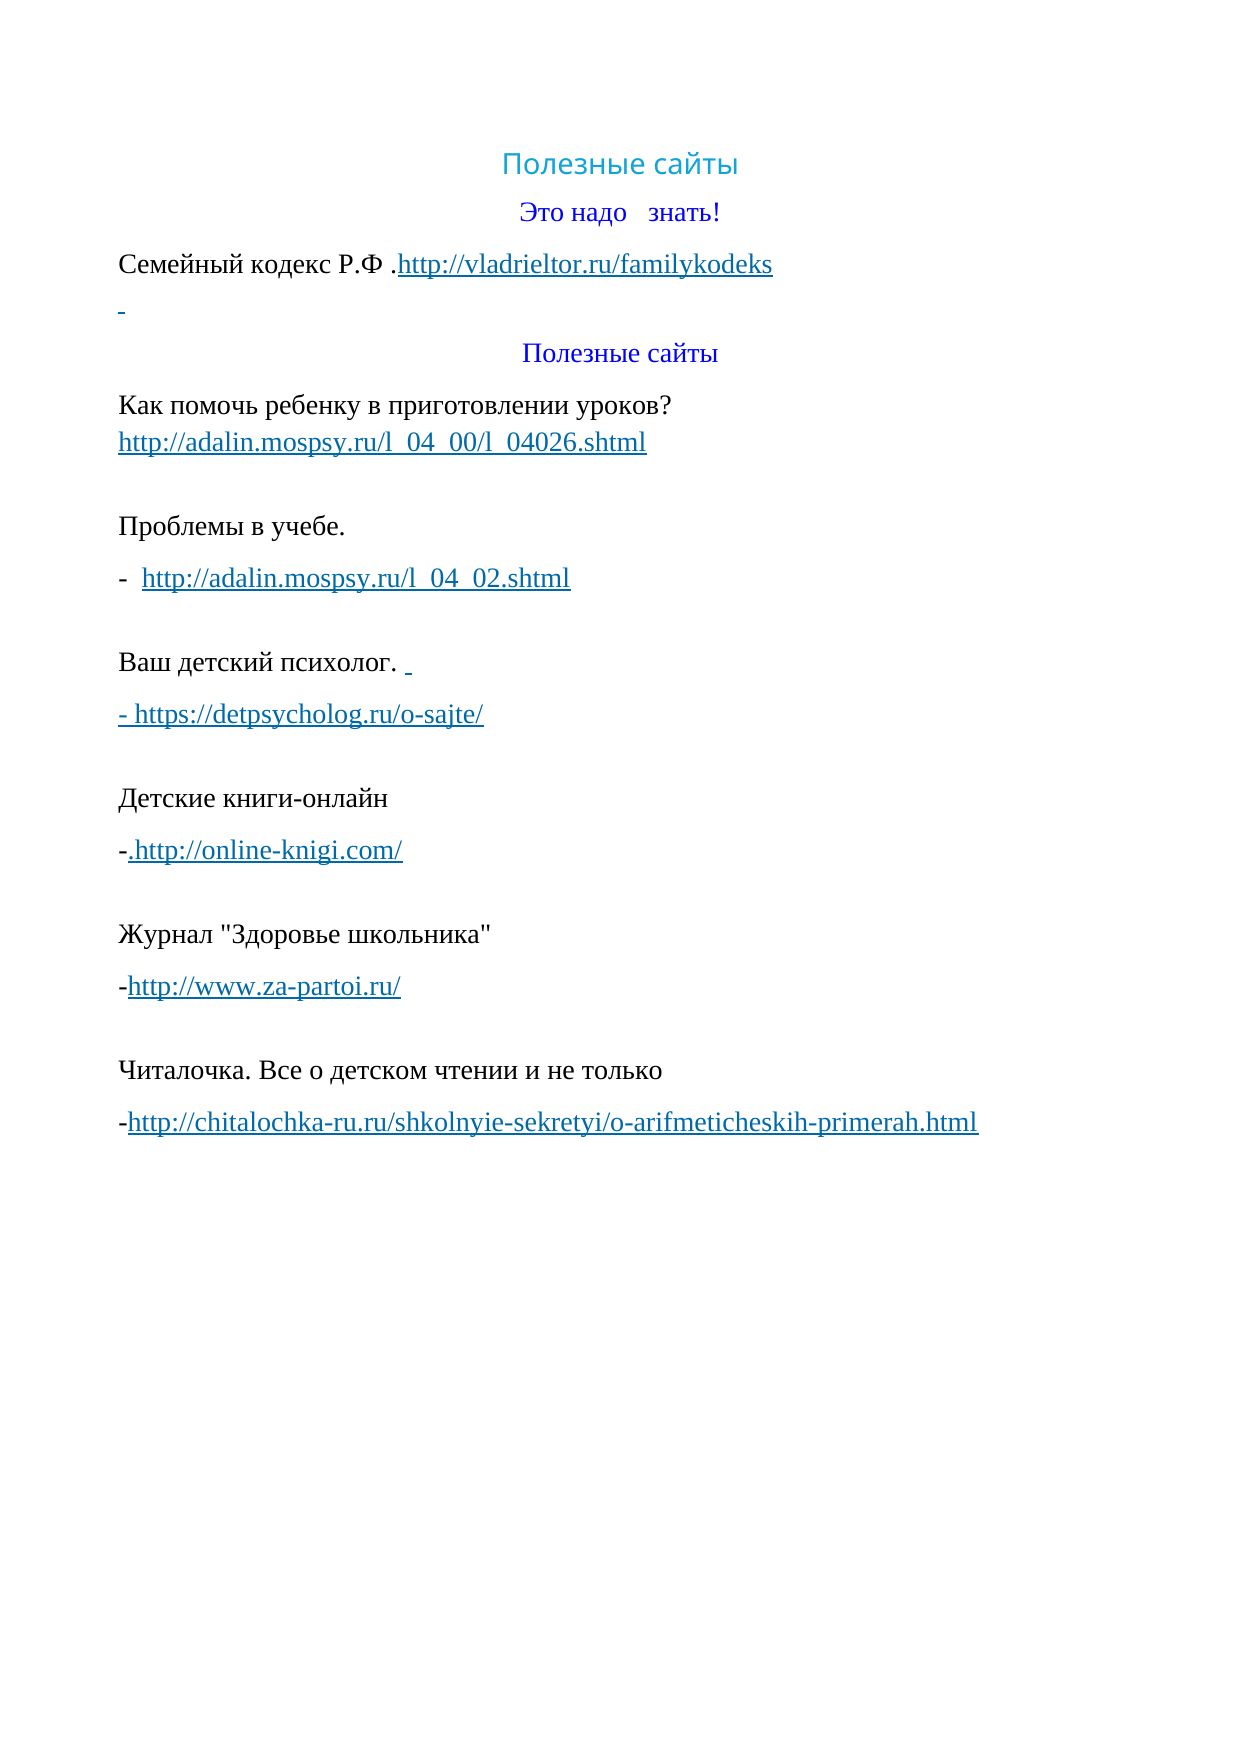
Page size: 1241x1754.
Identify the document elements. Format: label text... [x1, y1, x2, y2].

text Детские книги-онлайн [118, 781, 1122, 814]
text Семейный кодекс Р.Ф .http://vladrieltor.ru/familykodeks [118, 247, 1122, 317]
text Читалочка. Все о детском чтении и не только [118, 1053, 1122, 1086]
text Это надо знать! [118, 195, 1122, 228]
text -http://chitalochka-ru.ru/shkolnyie-sekretyi/o-arifmeticheskih-primerah.html [118, 1105, 1122, 1138]
text Журнал "Здоровье школьника" [118, 917, 1122, 950]
text Проблемы в учебе. [118, 509, 1122, 542]
text -http://www.za-partoi.ru/ [118, 969, 1122, 1034]
text Полезные сайты [118, 336, 1122, 368]
text Как помочь ребенку в приготовлении уроков? http://adalin.mospsy.ru/l_04_00/l_04026.shtml [118, 388, 1122, 490]
text - http://adalin.mospsy.ru/l_04_02.shtml [118, 561, 1122, 626]
subtitle Полезные сайты [118, 143, 1122, 183]
text - https://detpsycholog.ru/o-sajte/ [118, 697, 1122, 762]
text Ваш детский психолог. [118, 645, 1122, 678]
text -.http://online-knigi.com/ [118, 833, 1122, 898]
